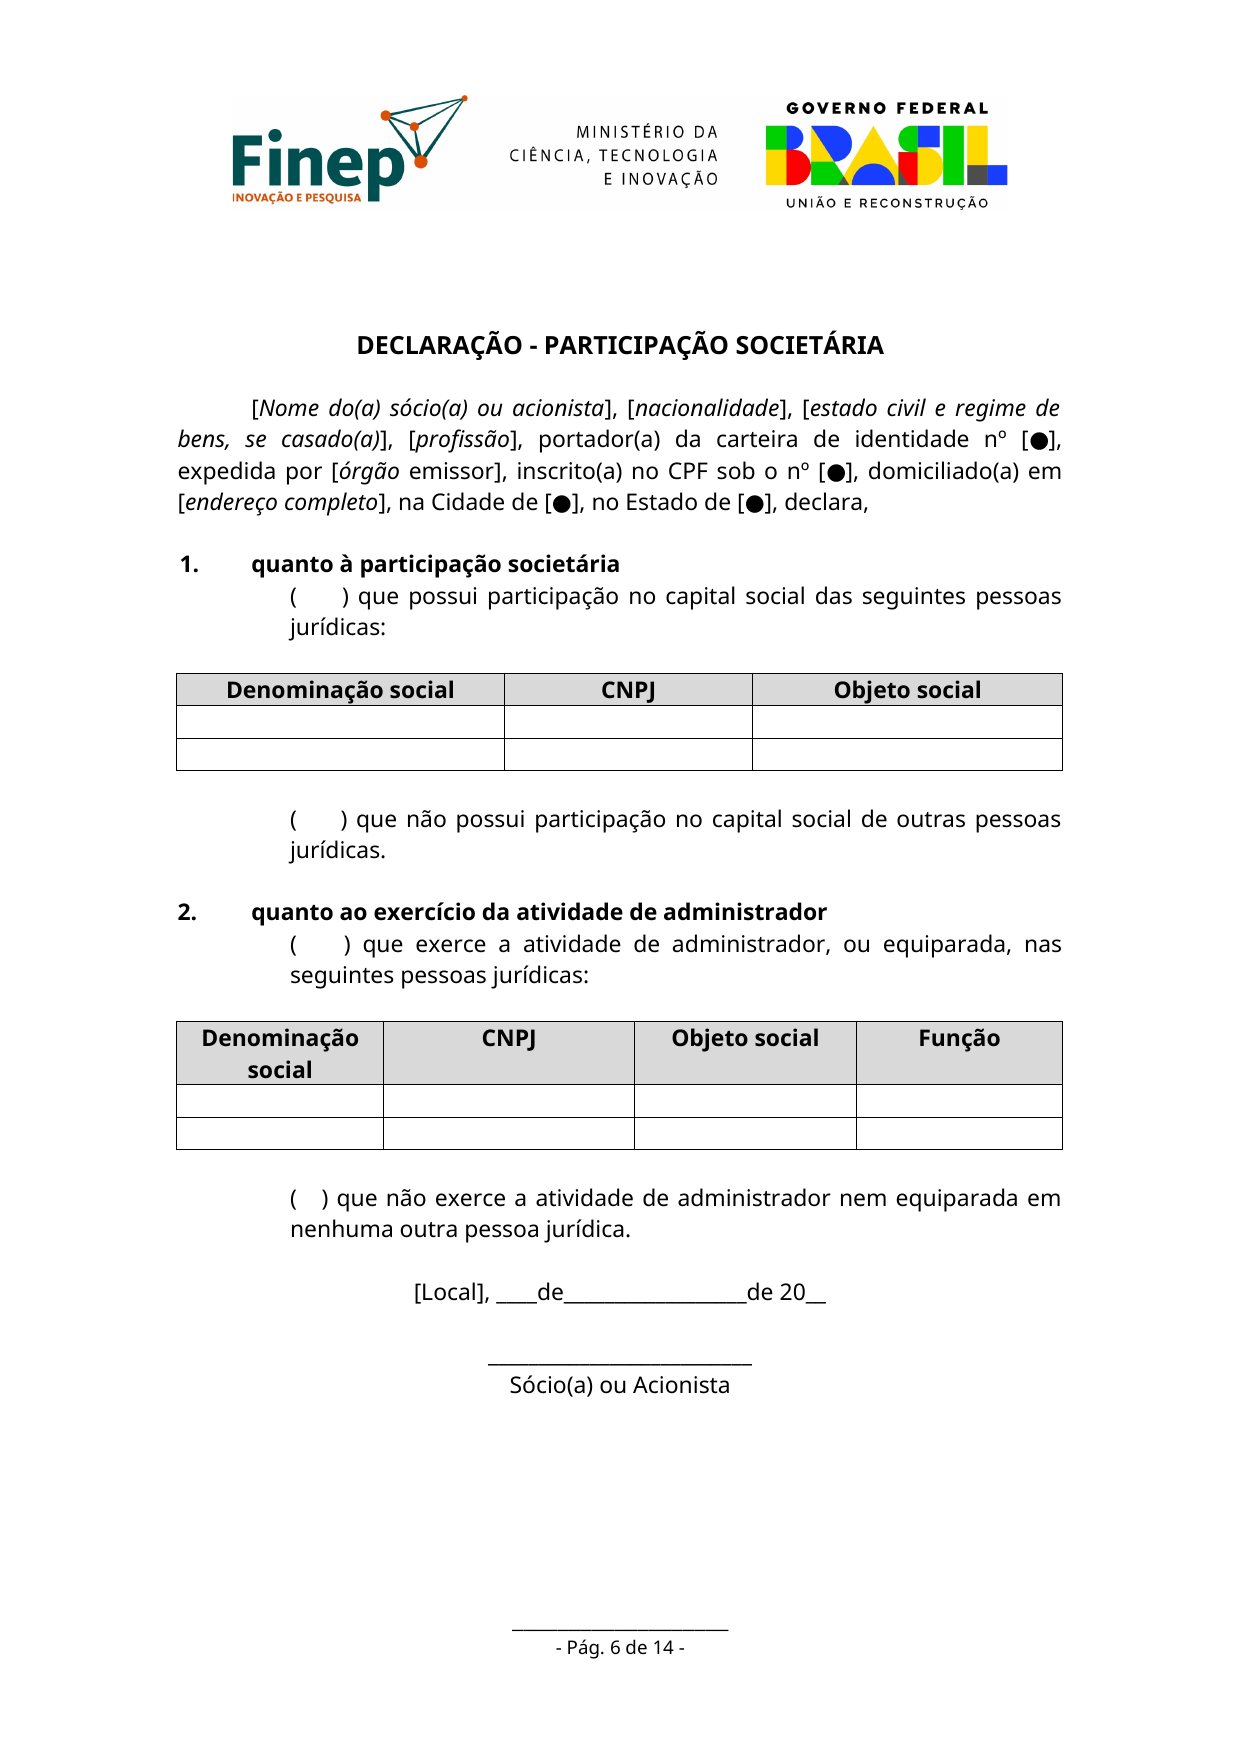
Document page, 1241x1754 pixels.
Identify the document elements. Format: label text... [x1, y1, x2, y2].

table_cell [384, 1118, 634, 1149]
table_cell [177, 706, 504, 737]
table_cell [505, 706, 752, 737]
list quanto à participação societária [177, 548, 1063, 579]
text Sócio(a) ou Acionista [177, 1369, 1063, 1400]
table_header Denominação social [177, 1022, 383, 1084]
text ( ) que não exerce a atividade de administrador nem equiparada em nenhuma outra pessoa jurídica. [290, 1181, 1063, 1244]
table_cell [384, 1085, 634, 1117]
table_header Denominação social [177, 674, 504, 705]
table_cell [635, 1085, 856, 1117]
table_cell [177, 1118, 383, 1149]
list quanto ao exercício da atividade de administrador [177, 896, 1063, 927]
table_cell [857, 1085, 1062, 1117]
table_cell [753, 706, 1062, 737]
text [Nome do(a) sócio(a) ou acionista], [nacionalidade], [estado civil e regime de bens, se casado(a)], [profissão], portador(a) da carteira de identidade nº [●], expedida por [órgão emissor], inscrito(a) no CPF sob o nº [●], domiciliado(a) em [endereço completo], na Cidade de [●], no Estado de [●], declara, [177, 392, 1063, 517]
text ( ) que possui participação no capital social das seguintes pessoas jurídicas: [290, 579, 1063, 642]
text [Local], ____de__________________de 20__ [177, 1275, 1063, 1306]
text DECLARAÇÃO - PARTICIPAÇÃO SOCIETÁRIA [177, 329, 1063, 360]
table_cell [177, 1085, 383, 1117]
table_cell [177, 739, 504, 770]
text ( ) que não possui participação no capital social de outras pessoas jurídicas. [290, 802, 1063, 864]
table_header Função [857, 1022, 1062, 1084]
table_header CNPJ [505, 674, 752, 705]
table_cell [635, 1118, 856, 1149]
table_cell [753, 739, 1062, 770]
text __________________________ [177, 1337, 1063, 1369]
table_header CNPJ [384, 1022, 634, 1084]
table_cell [505, 739, 752, 770]
table_header Objeto social [635, 1022, 856, 1084]
text ( ) que exerce a atividade de administrador, ou equiparada, nas seguintes pessoas jurídicas: [290, 927, 1063, 989]
table_header Objeto social [753, 674, 1062, 705]
table_cell [857, 1118, 1062, 1149]
